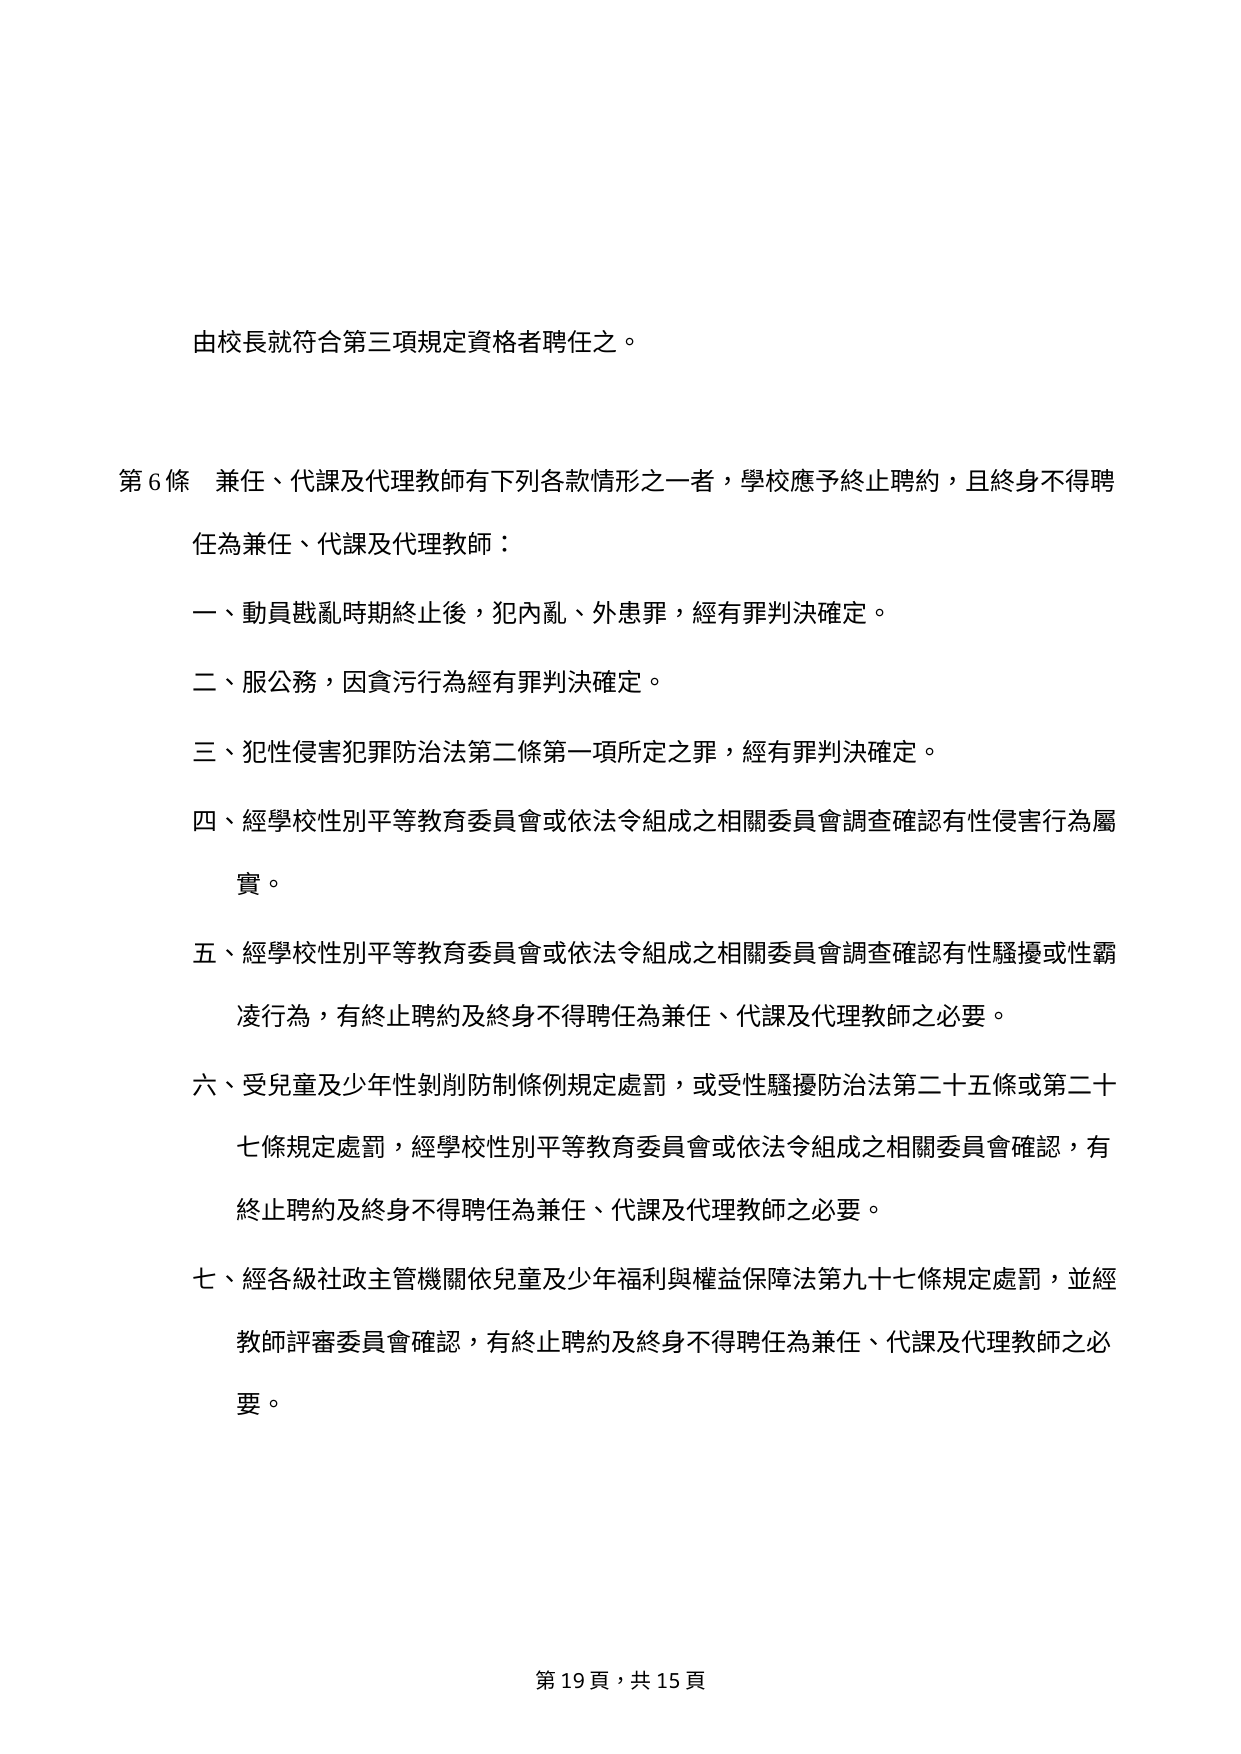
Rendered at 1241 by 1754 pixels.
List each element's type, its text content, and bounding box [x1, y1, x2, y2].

text 四、經學校性別平等教育委員會或依法令組成之相關委員會調查確認有性侵害行為屬實。 [192, 778, 1122, 903]
text 一、動員戡亂時期終止後，犯內亂、外患罪，經有罪判決確定。 [192, 570, 1122, 632]
text 學校聘任未滿三個月之代課或代理教師，得免經公開甄選及教師評審委員會審查程序，由校長就符合第三項規定資格者聘任之。 [192, 299, 1122, 362]
text 三、犯性侵害犯罪防治法第二條第一項所定之罪，經有罪判決確定。 [192, 709, 1122, 771]
text 六、受兒童及少年性剝削防制條例規定處罰，或受性騷擾防治法第二十五條或第二十七條規定處罰，經學校性別平等教育委員會或依法令組成之相關委員會確認，有終止聘約及終身不得聘任為兼任、代課及代理教師之必要。 [192, 1042, 1122, 1229]
text 五、經學校性別平等教育委員會或依法令組成之相關委員會調查確認有性騷擾或性霸凌行為，有終止聘約及終身不得聘任為兼任、代課及代理教師之必要。 [192, 910, 1122, 1035]
text 二、服公務，因貪污行為經有罪判決確定。 [192, 639, 1122, 702]
text 七、經各級社政主管機關依兒童及少年福利與權益保障法第九十七條規定處罰，並經教師評審委員會確認，有終止聘約及終身不得聘任為兼任、代課及代理教師之必要。 [192, 1236, 1122, 1424]
text 第6條 兼任、代課及代理教師有下列各款情形之一者，學校應予終止聘約，且終身不得聘任為兼任、代課及代理教師： [118, 438, 1122, 563]
